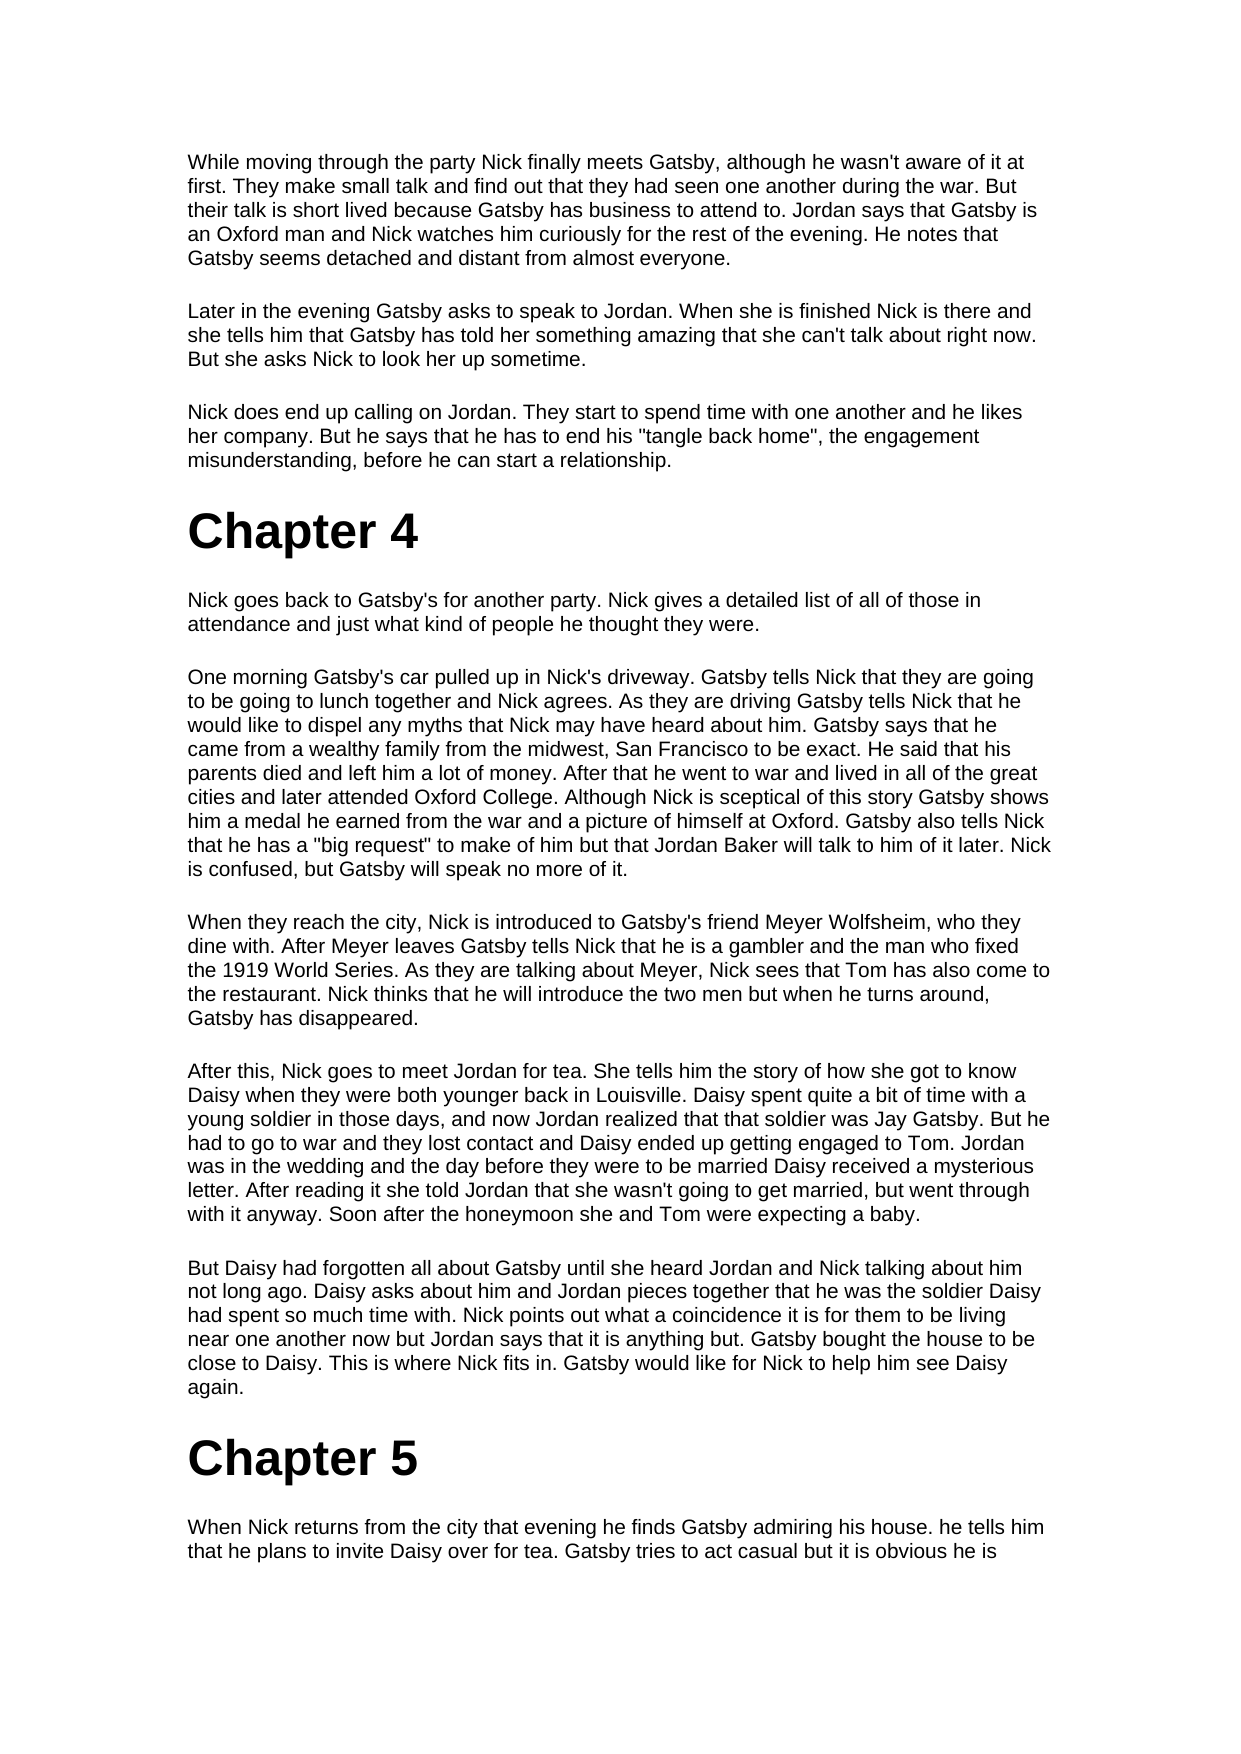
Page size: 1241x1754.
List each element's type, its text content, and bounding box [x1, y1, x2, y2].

text While moving through the party Nick finally meets Gatsby, although he wasn't aware of it at first. They make small talk and find out that they had seen one another during the war. But their talk is short lived because Gatsby has business to attend to. Jordan says that Gatsby is an Oxford man and Nick watches him curiously for the rest of the evening. He notes that Gatsby seems detached and distant from almost everyone. [187, 150, 1053, 270]
text After this, Nick goes to meet Jordan for tea. She tells him the story of how she got to know Daisy when they were both younger back in Louisville. Daisy spent quite a bit of time with a young soldier in those days, and now Jordan realized that that soldier was Jay Gatsby. But he had to go to war and they lost contact and Daisy ended up getting engaged to Tom. Jordan was in the wedding and the day before they were to be married Daisy received a mysterious letter. After reading it she told Jordan that she wasn't going to get married, but went through with it anyway. Soon after the honeymoon she and Tom were expecting a baby. [187, 1058, 1053, 1226]
text Later in the evening Gatsby asks to speak to Jordan. When she is finished Nick is there and she tells him that Gatsby has told her something amazing that she can't talk about right now. But she asks Nick to look her up sometime. [187, 299, 1053, 371]
text But Daisy had forgotten all about Gatsby until she heard Jordan and Nick talking about him not long ago. Daisy asks about him and Jordan pieces together that he was the soldier Daisy had spent so much time with. Nick points out what a coincidence it is for them to be living near one another now but Jordan says that it is anything but. Gatsby bought the house to be close to Daisy. This is where Nick fits in. Gatsby would like for Nick to help him see Daisy again. [187, 1255, 1053, 1399]
text When they reach the city, Nick is introduced to Gatsby's friend Meyer Wolfsheim, who they dine with. After Meyer leaves Gatsby tells Nick that he is a gambler and the man who fixed the 1919 World Series. As they are talking about Meyer, Nick sees that Tom has also come to the restaurant. Nick thinks that he will introduce the two men but when he turns around, Gatsby has disappeared. [187, 909, 1053, 1029]
subtitle Chapter 4 [187, 501, 1053, 558]
text Nick does end up calling on Jordan. They start to spend time with one another and he likes her company. But he says that he has to end his "tangle back home", the engagement misunderstanding, before he can start a relationship. [187, 400, 1053, 472]
text Nick goes back to Gatsby's for another party. Nick gives a detailed list of all of those in attendance and just what kind of people he thought they were. [187, 588, 1053, 636]
text When Nick returns from the city that evening he finds Gatsby admiring his house. he tells him that he plans to invite Daisy over for tea. Gatsby tries to act casual but it is obvious he is [187, 1515, 1053, 1563]
subtitle Chapter 5 [187, 1428, 1053, 1486]
text One morning Gatsby's car pulled up in Nick's driveway. Gatsby tells Nick that they are going to be going to lunch together and Nick agrees. As they are driving Gatsby tells Nick that he would like to dispel any myths that Nick may have heard about him. Gatsby says that he came from a wealthy family from the midwest, San Francisco to be exact. He said that his parents died and left him a lot of money. After that he went to war and lived in all of the great cities and later attended Oxford College. Although Nick is sceptical of this story Gatsby shows him a medal he earned from the war and a picture of himself at Oxford. Gatsby also tells Nick that he has a "big request" to make of him but that Jordan Baker will talk to him of it later. Nick is confused, but Gatsby will speak no more of it. [187, 665, 1053, 880]
